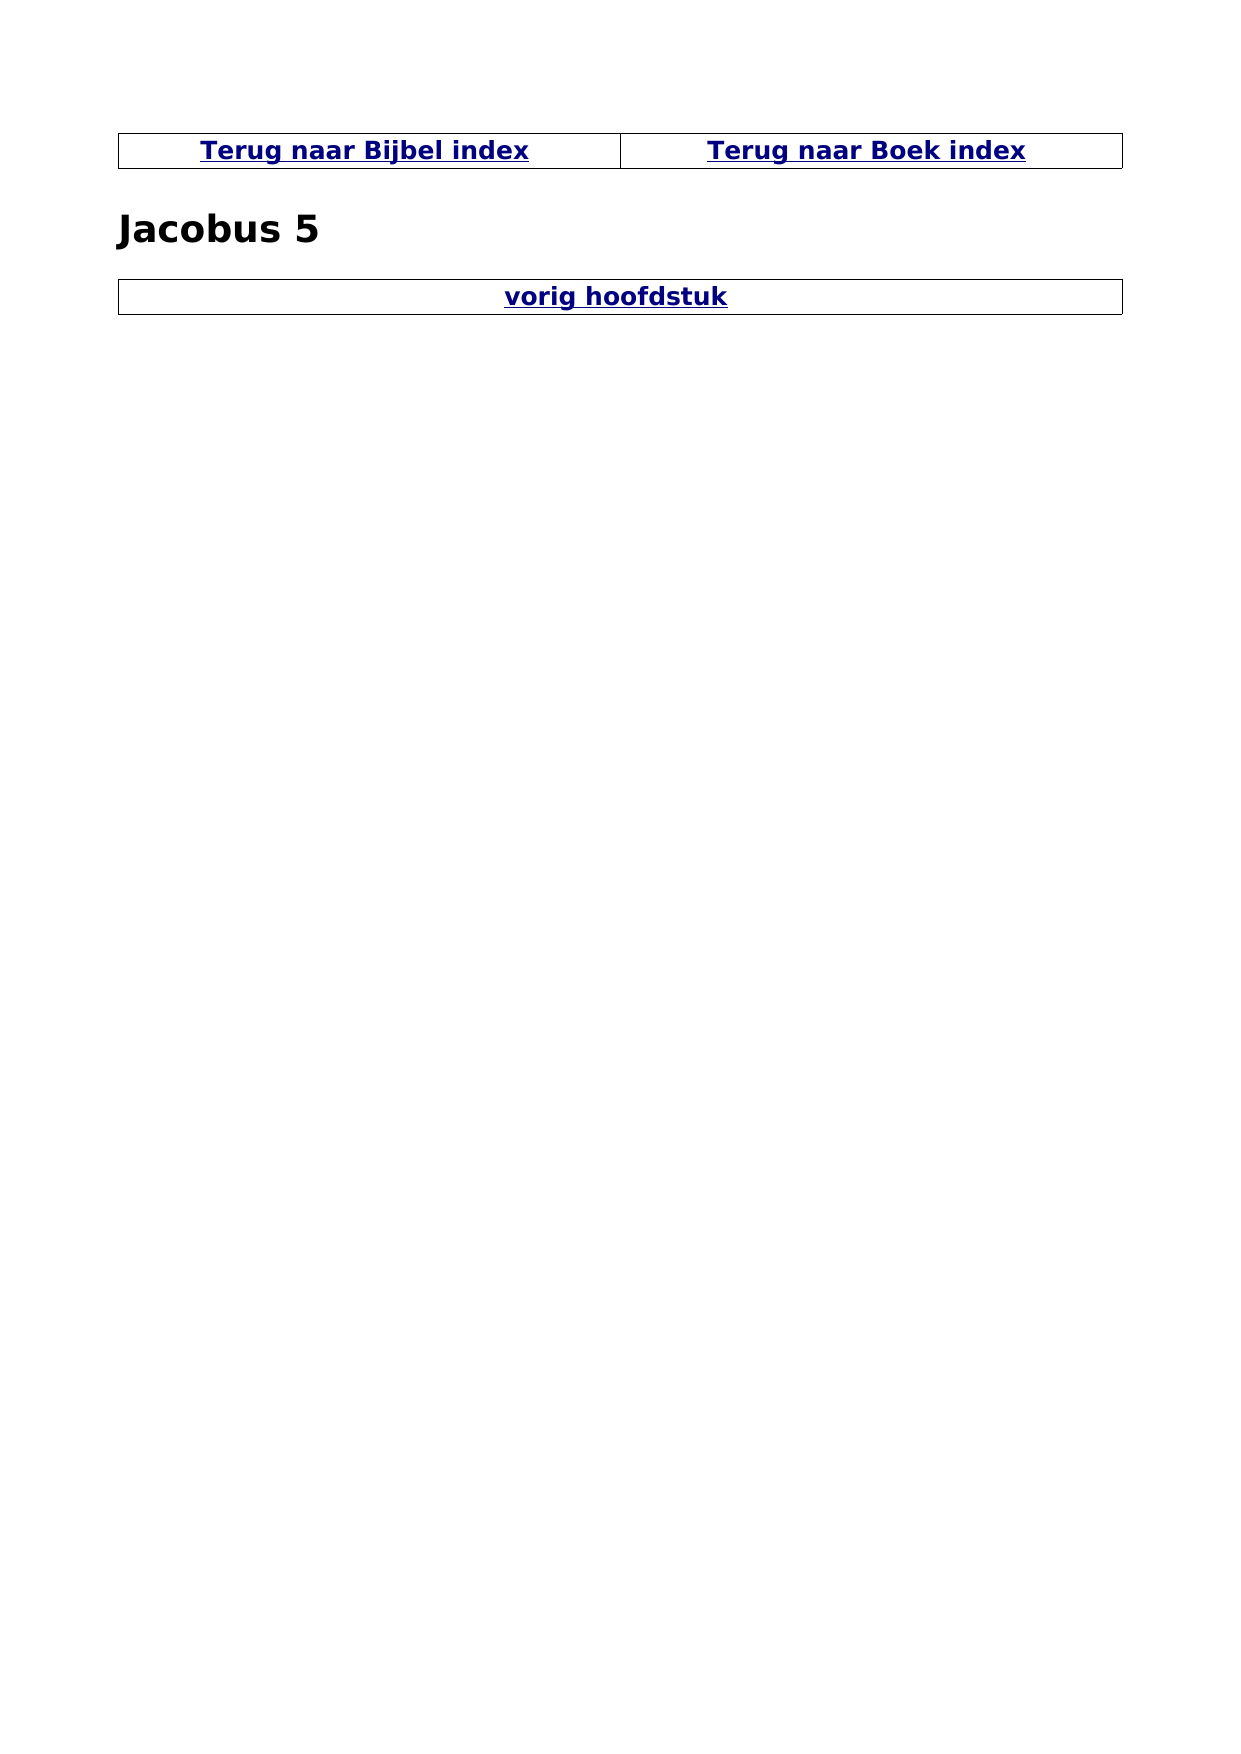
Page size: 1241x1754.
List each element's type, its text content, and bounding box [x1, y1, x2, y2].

table_header Terug naar Boek index [621, 134, 1122, 168]
table_header Terug naar Bijbel index [119, 134, 620, 168]
table_header vorig hoofdstuk [119, 280, 1122, 314]
subtitle Jacobus 5 [118, 208, 1122, 252]
